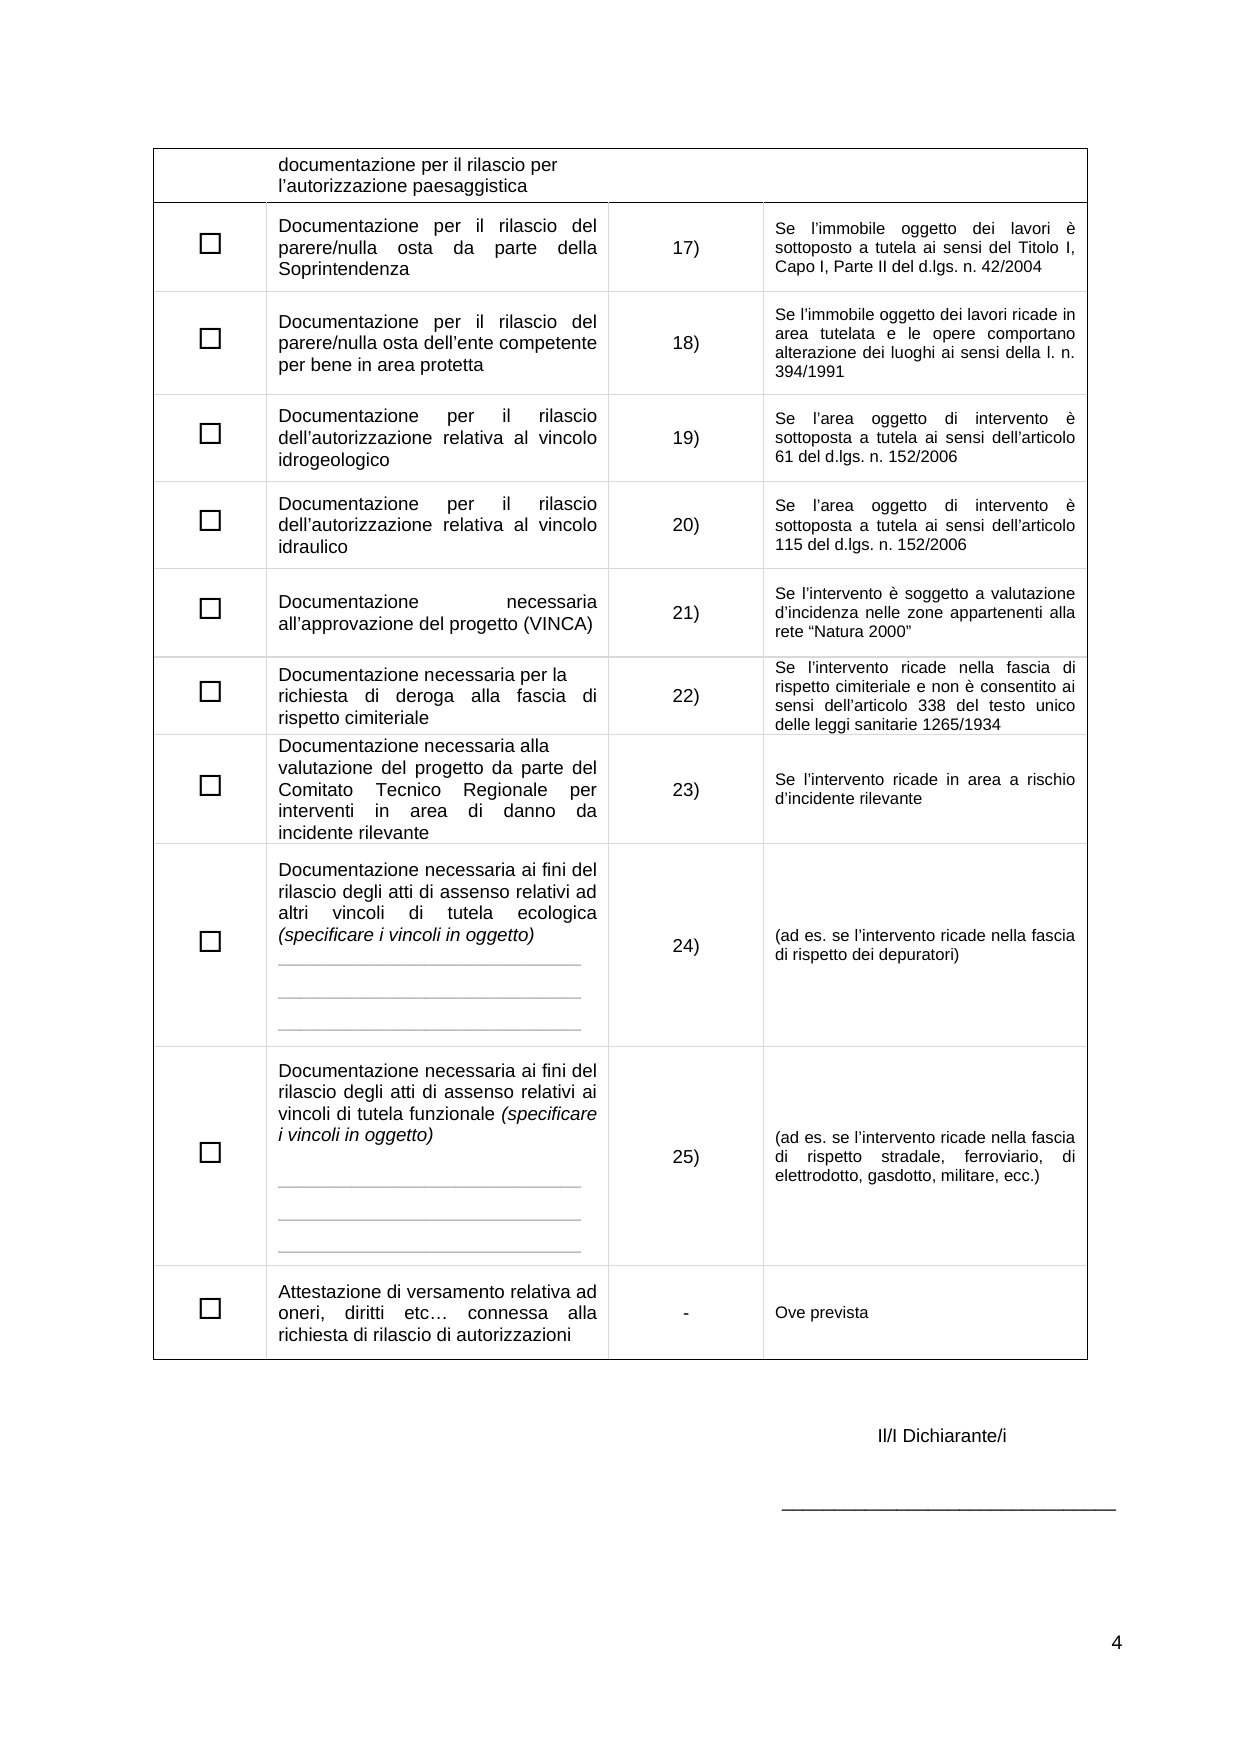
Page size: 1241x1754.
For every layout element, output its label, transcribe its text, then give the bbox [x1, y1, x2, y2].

table_cell 22) [609, 658, 763, 734]
table_cell [154, 149, 266, 202]
table_cell Documentazione per il rilascio dell’autorizzazione relativa al vincolo idraulico [267, 482, 608, 568]
table_cell 23) [609, 735, 763, 843]
table_cell (ad es. se l’intervento ricade nella fascia di rispetto stradale, ferroviario, di elettrodotto, gasdotto, militare, ecc.) [764, 1047, 1087, 1265]
table_cell Se l’intervento è soggetto a valutazione d’incidenza nelle zone appartenenti alla rete “Natura 2000” [764, 569, 1087, 656]
table_cell Se l’area oggetto di intervento è sottoposta a tutela ai sensi dell’articolo 115 del d.lgs. n. 152/2006 [764, 482, 1087, 568]
table_cell (ad es. se l’intervento ricade nella fascia di rispetto dei depuratori) [764, 844, 1087, 1046]
table_cell Se l’immobile oggetto dei lavori ricade in area tutelata e le opere comportano alterazione dei luoghi ai sensi della l. n. 394/1991 [764, 292, 1087, 393]
table_cell  [154, 482, 266, 568]
table_cell  [154, 844, 266, 1046]
table_cell Se l’intervento ricade in area a rischio d’incidente rilevante [764, 735, 1087, 843]
table_cell [608, 149, 763, 202]
table_cell Documentazione necessaria ai fini del rilascio degli atti di assenso relativi ad altri vincoli di tutela ecologica (specificare i vincoli in oggetto) _____________________________ _____________________________ _____________________________ [267, 844, 608, 1046]
table_cell 17) [609, 203, 763, 291]
table_cell  [154, 1047, 266, 1265]
table_cell Attestazione di versamento relativa ad oneri, diritti etc… connessa alla richiesta di rilascio di autorizzazioni [267, 1266, 608, 1359]
table_cell 19) [609, 395, 763, 481]
table_cell Se l’immobile oggetto dei lavori è sottoposto a tutela ai sensi del Titolo I, Capo I, Parte II del d.lgs. n. 42/2004 [764, 203, 1087, 291]
table_cell Documentazione per il rilascio del parere/nulla osta dell’ente competente per bene in area protetta [267, 292, 608, 393]
table_cell 21) [609, 569, 763, 656]
table_cell 18) [609, 292, 763, 393]
table_cell - [609, 1266, 763, 1359]
table_cell 24) [609, 844, 763, 1046]
table_cell Documentazione per il rilascio dell’autorizzazione relativa al vincolo idrogeologico [267, 395, 608, 481]
table_cell 25) [609, 1047, 763, 1265]
text ________________________________ [118, 1489, 1122, 1511]
table_cell  [154, 395, 266, 481]
table_cell  [154, 569, 266, 656]
table_cell Documentazione necessaria all’approvazione del progetto (VINCA) [267, 569, 608, 656]
table_cell documentazione per il rilascio per l’autorizzazione paesaggistica [266, 149, 608, 202]
table_cell  [154, 203, 266, 291]
table_cell Documentazione necessaria per la richiesta di deroga alla fascia di rispetto cimiteriale [267, 658, 608, 734]
table_cell Ove prevista [764, 1266, 1087, 1359]
table_cell  [154, 1266, 266, 1359]
table_cell [763, 149, 1087, 202]
table_cell Documentazione per il rilascio del parere/nulla osta da parte della Soprintendenza [267, 203, 608, 291]
table_cell Documentazione necessaria ai fini del rilascio degli atti di assenso relativi ai vincoli di tutela funzionale (specificare i vincoli in oggetto) _____________________________ _____________________________ _____________________________ [267, 1047, 608, 1265]
table_cell  [154, 292, 266, 393]
table_cell  [154, 658, 266, 734]
table_cell Se l’area oggetto di intervento è sottoposta a tutela ai sensi dell’articolo 61 del d.lgs. n. 152/2006 [764, 395, 1087, 481]
table_cell  [154, 735, 266, 843]
table_cell 20) [609, 482, 763, 568]
table_cell Documentazione necessaria alla valutazione del progetto da parte del Comitato Tecnico Regionale per interventi in area di danno da incidente rilevante [267, 735, 608, 843]
table_cell Se l’intervento ricade nella fascia di rispetto cimiteriale e non è consentito ai sensi dell’articolo 338 del testo unico delle leggi sanitarie 1265/1934 [764, 658, 1087, 734]
text Il/I Dichiarante/i [118, 1425, 1122, 1446]
